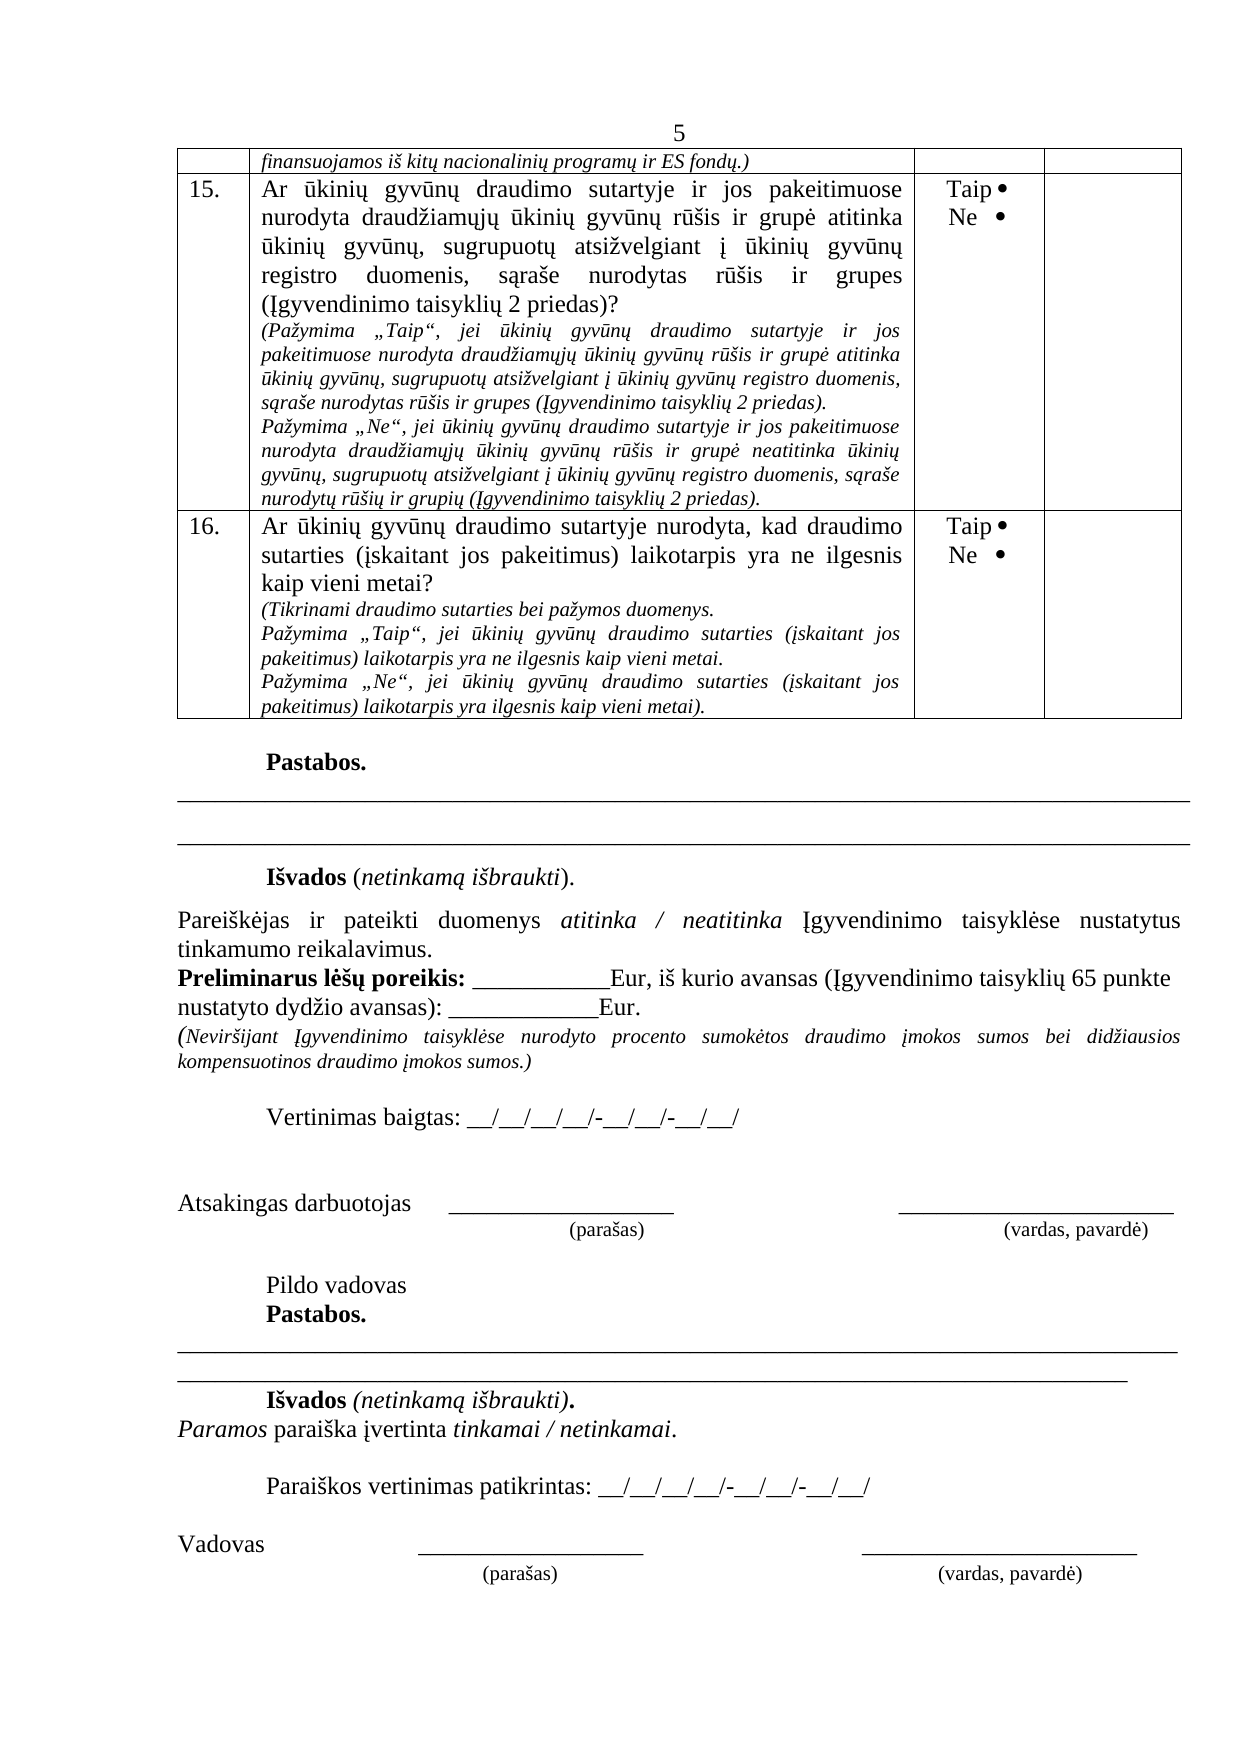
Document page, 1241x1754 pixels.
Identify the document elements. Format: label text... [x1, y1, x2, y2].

text Pareiškėjas ir pateikti duomenys atitinka / neatitinka Įgyvendinimo taisyklėse nustatytus tinkamumo reikalavimus. [177, 906, 1181, 963]
text (parašas) (vardas, pavardė) [177, 1217, 1184, 1241]
text Vadovas __________________ ______________________ (parašas) (vardas, pavardė) [177, 1529, 1181, 1586]
table_cell [178, 149, 249, 173]
table_cell Ar ūkinių gyvūnų draudimo sutartyje ir jos pakeitimuose nurodyta draudžiamųjų ūkinių gyvūnų rūšis ir grupė atitinka ūkinių gyvūnų, sugrupuotų atsižvelgiant į ūkinių gyvūnų registro duomenis, sąraše nurodytas rūšis ir grupes (Įgyvendinimo taisyklių 2 priedas)? (Pažymima „Taip“, jei ūkinių gyvūnų draudimo sutartyje ir jos pakeitimuose nurodyta draudžiamųjų ūkinių gyvūnų rūšis ir grupė atitinka ūkinių gyvūnų, sugrupuotų atsižvelgiant į ūkinių gyvūnų registro duomenis, sąraše nurodytas rūšis ir grupes (Įgyvendinimo taisyklių 2 priedas). Pažymima „Ne“, jei ūkinių gyvūnų draudimo sutartyje ir jos pakeitimuose nurodyta draudžiamųjų ūkinių gyvūnų rūšis ir grupė neatitinka ūkinių gyvūnų, sugrupuotų atsižvelgiant į ūkinių gyvūnų registro duomenis, sąraše nurodytų rūšių ir grupių (Įgyvendinimo taisyklių 2 priedas). [250, 174, 914, 510]
table_cell 15. [178, 174, 249, 510]
table_cell Taip  Ne  [915, 511, 1044, 718]
table_cell finansuojamos iš kitų nacionalinių programų ir ES fondų.) [250, 149, 914, 173]
text _________________________________________________________________________________ [177, 776, 1190, 801]
table_cell Taip  Ne  [915, 174, 1044, 510]
table_cell [1045, 511, 1181, 718]
text (Neviršijant Įgyvendinimo taisyklėse nurodyto procento sumokėtos draudimo įmokos sumos bei didžiausios kompensuotinos draudimo įmokos sumos.) [177, 1021, 1184, 1073]
text Atsakingas darbuotojas __________________ ______________________ [177, 1188, 1184, 1217]
text Išvados (netinkamą išbraukti). [177, 1385, 1184, 1414]
table_cell [915, 149, 1044, 173]
table_cell [1045, 149, 1181, 173]
text Pastabos. ____________________________________________________________________________________________________________________________________________________________ [177, 1299, 1181, 1385]
table_cell [1045, 174, 1181, 510]
text Išvados (netinkamą išbraukti). [177, 862, 1190, 891]
table_cell 16. [178, 511, 249, 718]
text _________________________________________________________________________________ [177, 802, 1190, 844]
text Pildo vadovas [177, 1270, 1162, 1299]
table_cell Ar ūkinių gyvūnų draudimo sutartyje nurodyta, kad draudimo sutarties (įskaitant jos pakeitimus) laikotarpis yra ne ilgesnis kaip vieni metai? (Tikrinami draudimo sutarties bei pažymos duomenys. Pažymima „Taip“, jei ūkinių gyvūnų draudimo sutarties (įskaitant jos pakeitimus) laikotarpis yra ne ilgesnis kaip vieni metai. Pažymima „Ne“, jei ūkinių gyvūnų draudimo sutarties (įskaitant jos pakeitimus) laikotarpis yra ilgesnis kaip vieni metai). [250, 511, 914, 718]
text Paramos paraiška įvertinta tinkamai / netinkamai. [177, 1414, 1181, 1442]
text Preliminarus lėšų poreikis: ___________Eur, iš kurio avansas (Įgyvendinimo taisyklių 65 punkte nustatyto dydžio avansas): ____________Eur. [177, 963, 1184, 1021]
text Paraiškos vertinimas patikrintas: __/__/__/__/-__/__/-__/__/ [177, 1471, 1162, 1500]
text Vertinimas baigtas: __/__/__/__/-__/__/-__/__/ [177, 1102, 1181, 1131]
text Pastabos. [177, 747, 1181, 776]
